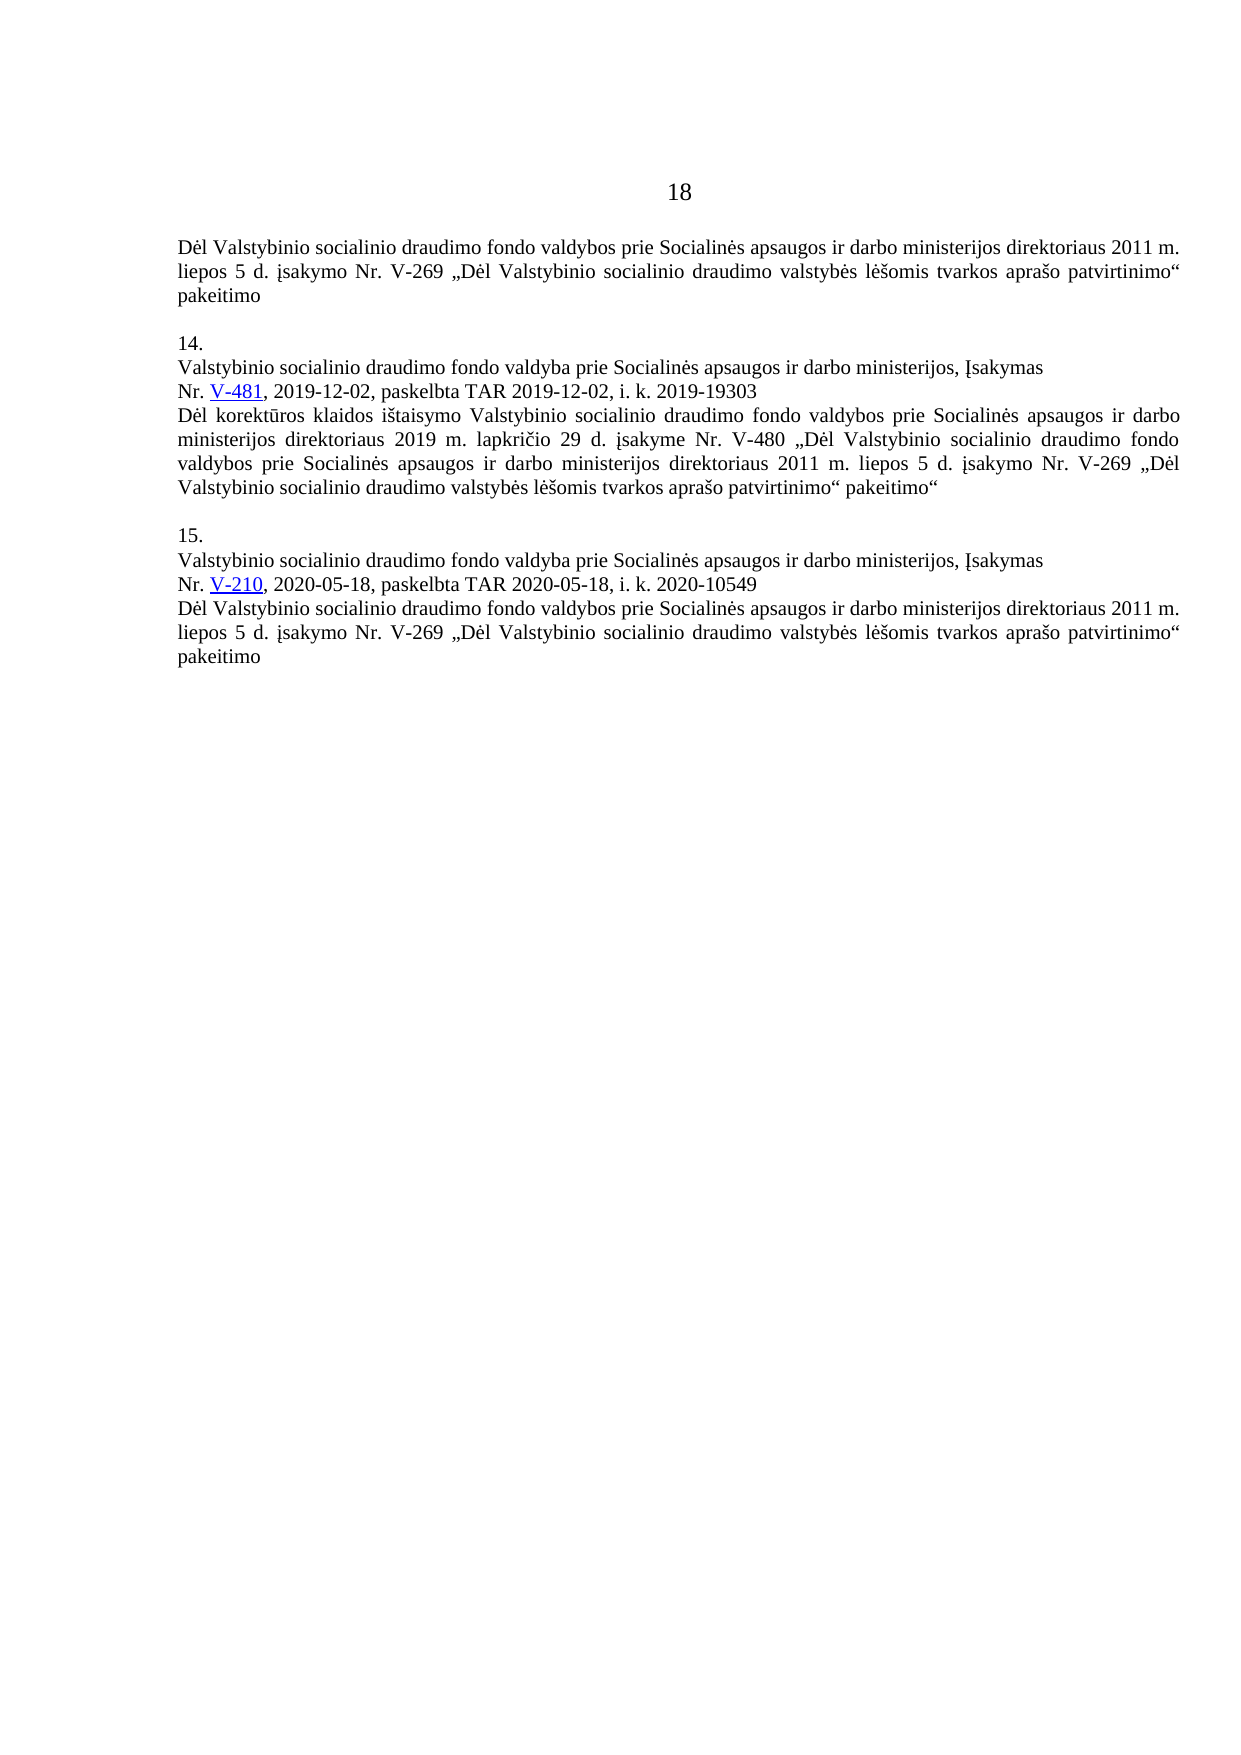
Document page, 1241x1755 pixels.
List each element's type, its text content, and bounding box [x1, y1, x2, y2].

text Valstybinio socialinio draudimo fondo valdyba prie Socialinės apsaugos ir darbo ministerijos, Įsakymas [177, 547, 1181, 572]
text Dėl korektūros klaidos ištaisymo Valstybinio socialinio draudimo fondo valdybos prie Socialinės apsaugos ir darbo ministerijos direktoriaus 2019 m. lapkričio 29 d. įsakyme Nr. V-480 „Dėl Valstybinio socialinio draudimo fondo valdybos prie Socialinės apsaugos ir darbo ministerijos direktoriaus 2011 m. liepos 5 d. įsakymo Nr. V-269 „Dėl Valstybinio socialinio draudimo valstybės lėšomis tvarkos aprašo patvirtinimo“ pakeitimo“ [177, 403, 1181, 499]
text 14. [177, 331, 1181, 355]
text 15. [177, 523, 1181, 547]
text Valstybinio socialinio draudimo fondo valdyba prie Socialinės apsaugos ir darbo ministerijos, Įsakymas [177, 355, 1181, 379]
text Nr. V-210, 2020-05-18, paskelbta TAR 2020-05-18, i. k. 2020-10549 [177, 572, 1181, 596]
text Dėl Valstybinio socialinio draudimo fondo valdybos prie Socialinės apsaugos ir darbo ministerijos direktoriaus 2011 m. liepos 5 d. įsakymo Nr. V-269 „Dėl Valstybinio socialinio draudimo valstybės lėšomis tvarkos aprašo patvirtinimo“ pakeitimo [177, 235, 1181, 307]
text Nr. V-481, 2019-12-02, paskelbta TAR 2019-12-02, i. k. 2019-19303 [177, 379, 1181, 403]
text Dėl Valstybinio socialinio draudimo fondo valdybos prie Socialinės apsaugos ir darbo ministerijos direktoriaus 2011 m. liepos 5 d. įsakymo Nr. V-269 „Dėl Valstybinio socialinio draudimo valstybės lėšomis tvarkos aprašo patvirtinimo“ pakeitimo [177, 596, 1181, 668]
